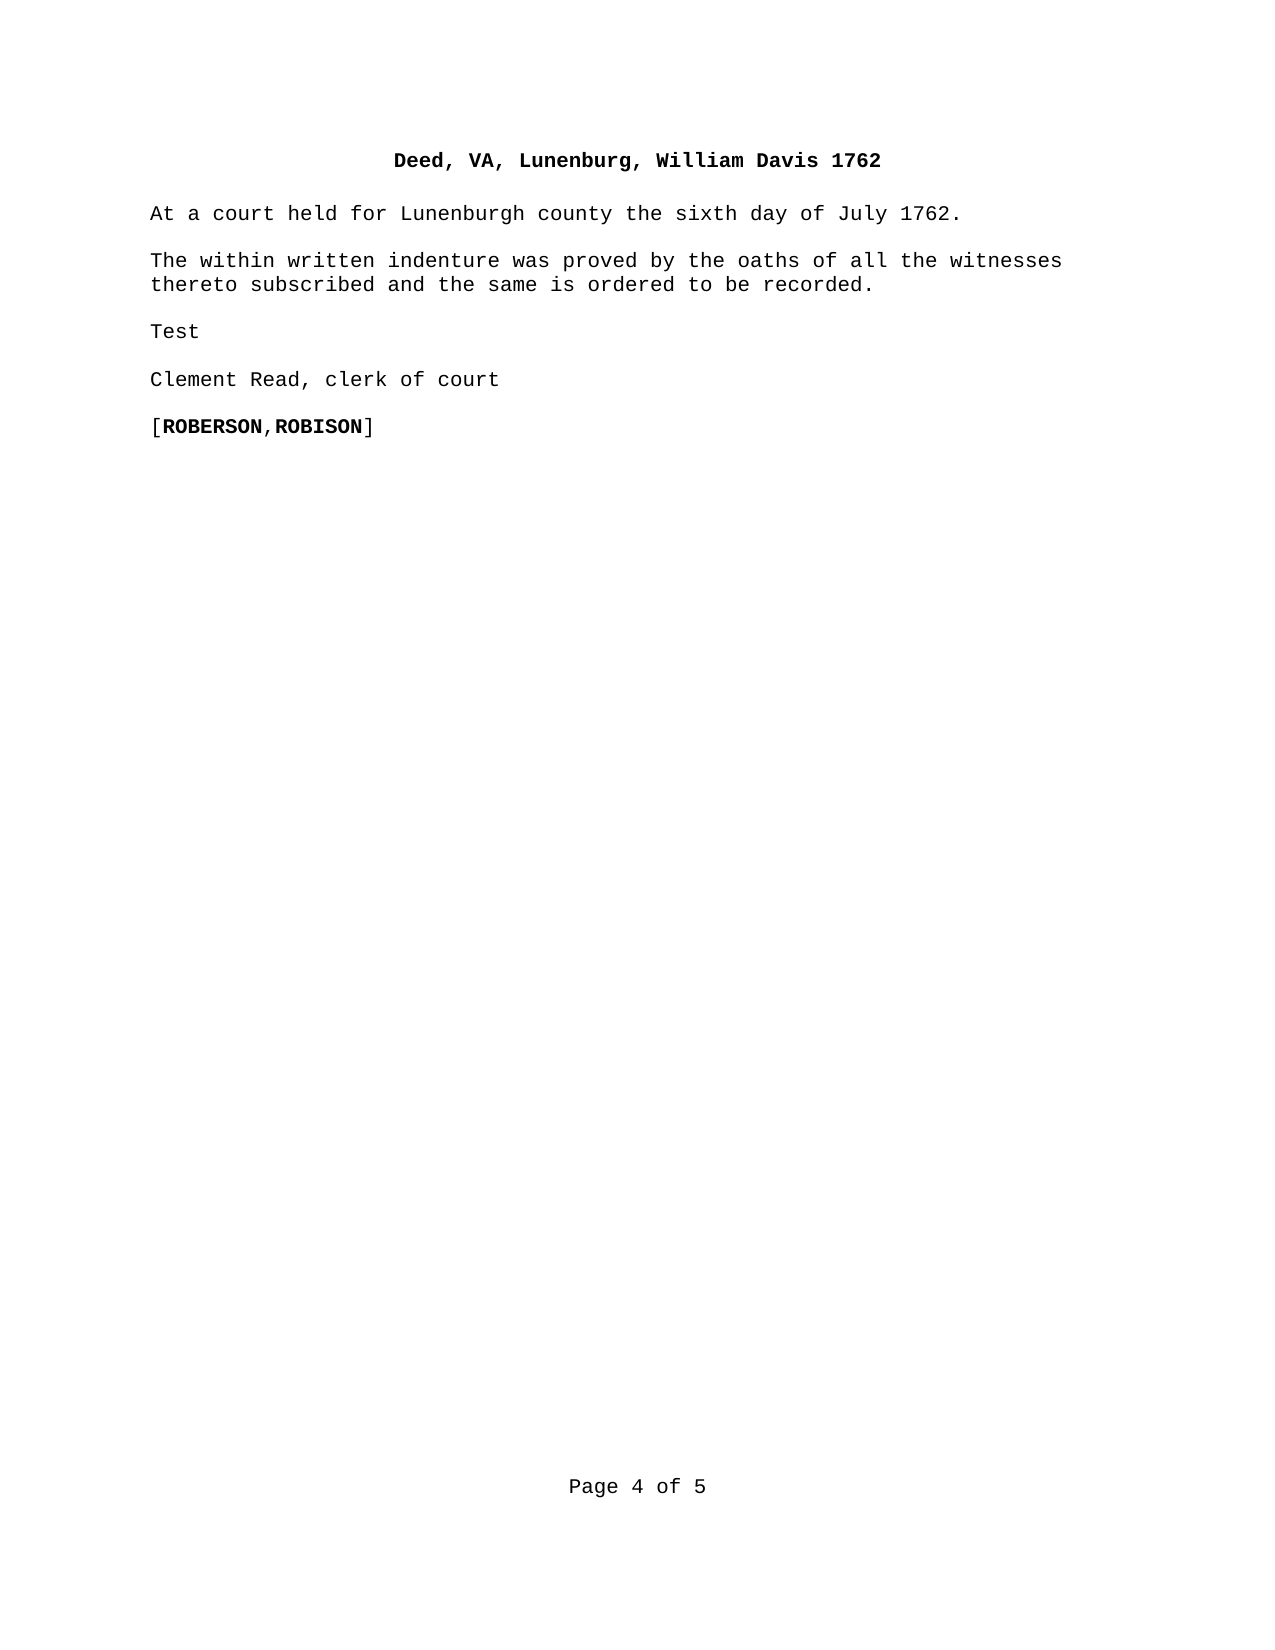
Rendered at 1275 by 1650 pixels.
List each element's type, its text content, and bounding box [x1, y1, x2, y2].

text Test [150, 321, 1125, 345]
text At a court held for Lunenburgh county the sixth day of July 1762. [150, 203, 1125, 227]
text [ROBERSON,ROBISON] [150, 416, 1125, 439]
text The within written indenture was proved by the oaths of all the witnesses thereto subscribed and the same is ordered to be recorded. [150, 250, 1125, 298]
text Clement Read, clerk of court [150, 369, 1125, 392]
